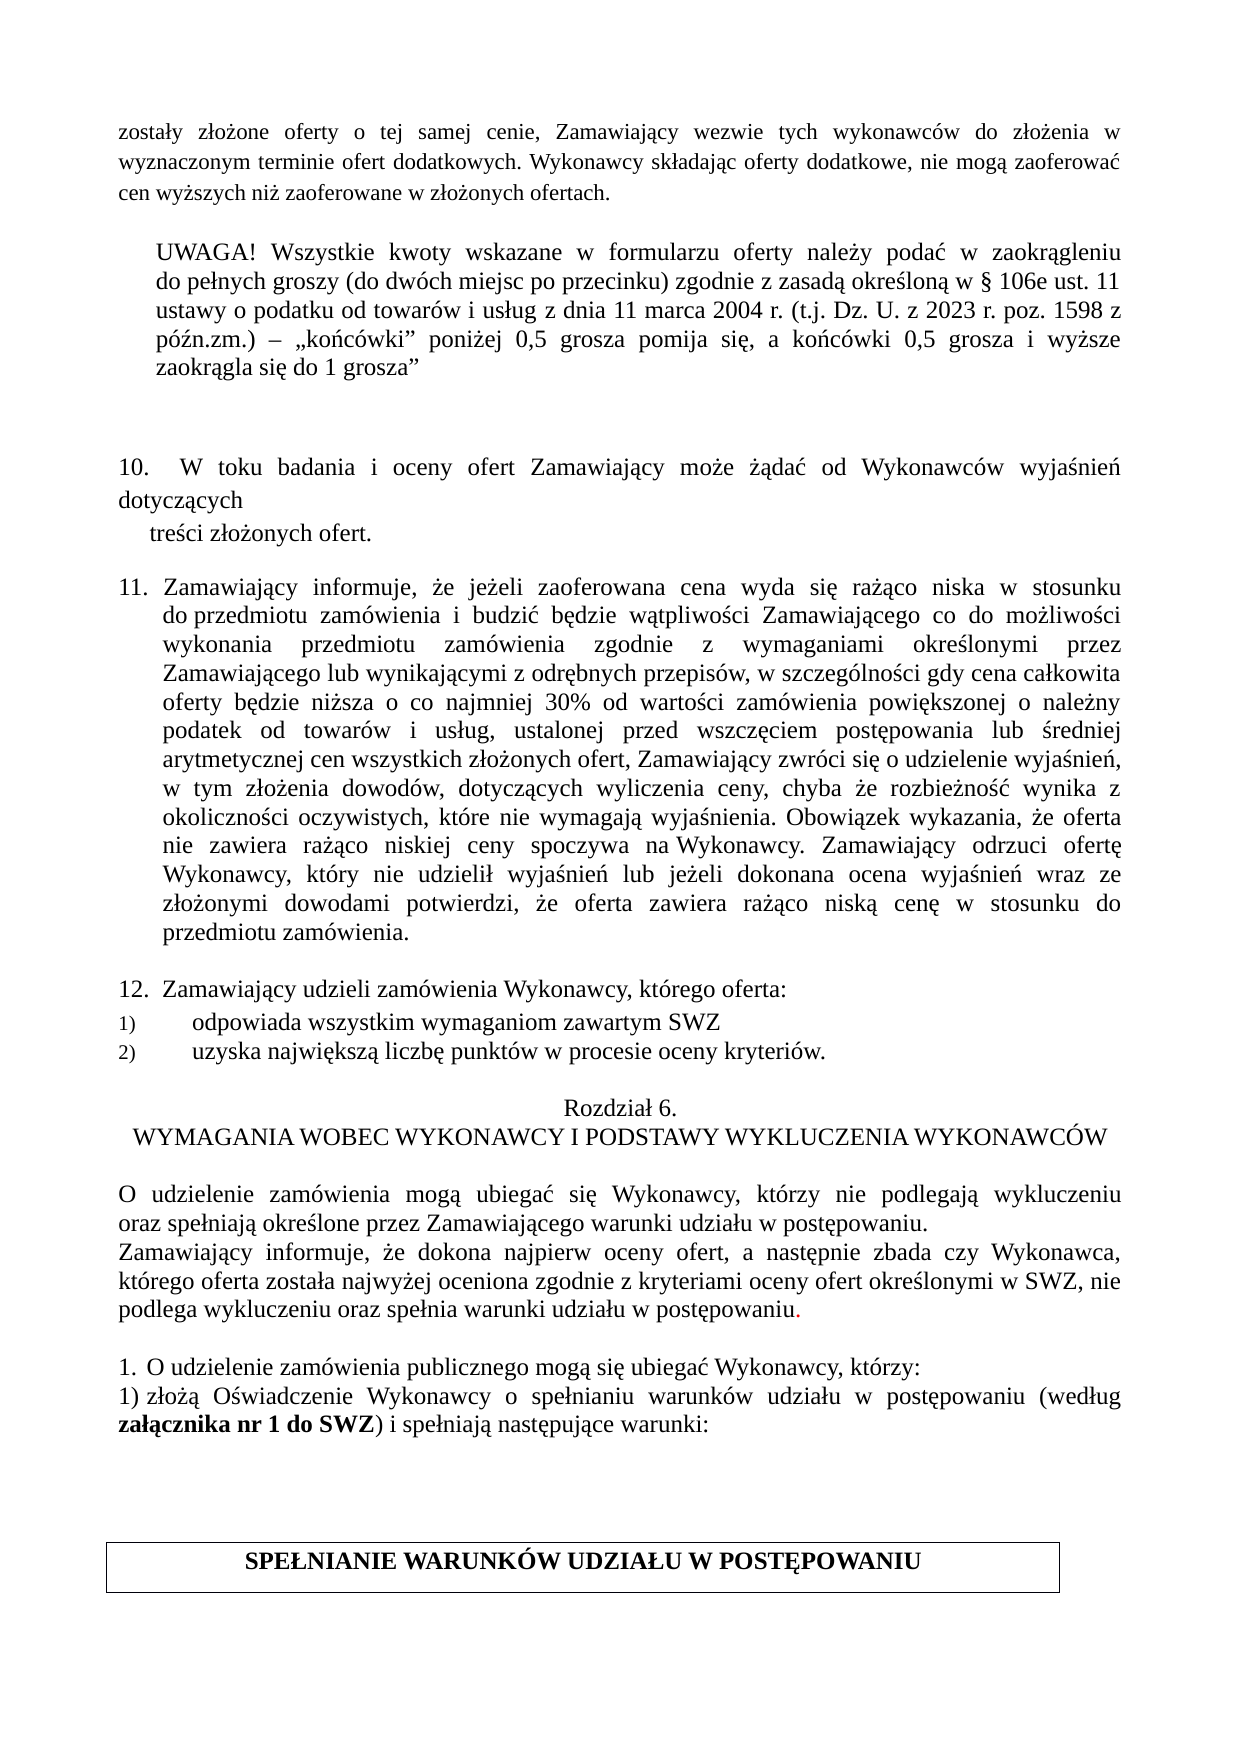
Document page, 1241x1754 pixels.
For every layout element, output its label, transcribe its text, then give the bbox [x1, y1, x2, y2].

list UWAGA! Wszystkie kwoty wskazane w formularzu oferty należy podać w zaokrągleniu do pełnych groszy (do dwóch miejsc po przecinku) zgodnie z zasadą określoną w § 106e ust. 11 ustawy o podatku od towarów i usług z dnia 11 marca 2004 r. (t.j. Dz. U. z 2023 r. poz. 1598 z późn.zm.) – „końcówki” poniżej 0,5 grosza pomija się, a końcówki 0,5 grosza i wyższe zaokrągla się do 1 grosza” [156, 237, 1122, 381]
text 10. W toku badania i oceny ofert Zamawiający może żądać od Wykonawców wyjaśnień dotyczących treści złożonych ofert. [118, 452, 1122, 546]
list odpowiada wszystkim wymaganiom zawartym SWZ [118, 1007, 1122, 1036]
text WYMAGANIA WOBEC WYKONAWCY I PODSTAWY WYKLUCZENIA WYKONAWCÓW [118, 1122, 1122, 1151]
table_header SPEŁNIANIE WARUNKÓW UDZIAŁU W POSTĘPOWANIU [107, 1543, 1059, 1592]
list O udzielenie zamówienia publicznego mogą się ubiegać Wykonawcy, którzy: [118, 1352, 1122, 1381]
text 12. Zamawiający udzieli zamówienia Wykonawcy, którego oferta: [118, 974, 1122, 1003]
text Rozdział 6. [118, 1093, 1122, 1122]
table_header [1060, 1542, 1064, 1592]
text O udzielenie zamówienia mogą ubiegać się Wykonawcy, którzy nie podlegają wykluczeniu oraz spełniają określone przez Zamawiającego warunki udziału w postępowaniu. [118, 1179, 1122, 1237]
text zostały złożone oferty o tej samej cenie, Zamawiający wezwie tych wykonawców do złożenia w wyznaczonym terminie ofert dodatkowych. Wykonawcy składając oferty dodatkowe, nie mogą zaoferować cen wyższych niż zaoferowane w złożonych ofertach. [118, 118, 1122, 205]
list złożą Oświadczenie Wykonawcy o spełnianiu warunków udziału w postępowaniu (według załącznika nr 1 do SWZ) i spełniają następujące warunki: [118, 1381, 1122, 1438]
text 11. Zamawiający informuje, że jeżeli zaoferowana cena wyda się rażąco niska w stosunku do przedmiotu zamówienia i budzić będzie wątpliwości Zamawiającego co do możliwości wykonania przedmiotu zamówienia zgodnie z wymaganiami określonymi przez Zamawiającego lub wynikającymi z odrębnych przepisów, w szczególności gdy cena całkowita oferty będzie niższa o co najmniej 30% od wartości zamówienia powiększonej o należny podatek od towarów i usług, ustalonej przed wszczęciem postępowania lub średniej arytmetycznej cen wszystkich złożonych ofert, Zamawiający zwróci się o udzielenie wyjaśnień, w tym złożenia dowodów, dotyczących wyliczenia ceny, chyba że rozbieżność wynika z okoliczności oczywistych, które nie wymagają wyjaśnienia. Obowiązek wykazania, że oferta nie zawiera rażąco niskiej ceny spoczywa na Wykonawcy. Zamawiający odrzuci ofertę Wykonawcy, który nie udzielił wyjaśnień lub jeżeli dokonana ocena wyjaśnień wraz ze złożonymi dowodami potwierdzi, że oferta zawiera rażąco niską cenę w stosunku do przedmiotu zamówienia. [118, 572, 1122, 945]
text Zamawiający informuje, że dokona najpierw oceny ofert, a następnie zbada czy Wykonawca, którego oferta została najwyżej oceniona zgodnie z kryteriami oceny ofert określonymi w SWZ, nie podlega wykluczeniu oraz spełnia warunki udziału w postępowaniu. [118, 1237, 1122, 1323]
list uzyska największą liczbę punktów w procesie oceny kryteriów. [118, 1036, 1122, 1064]
